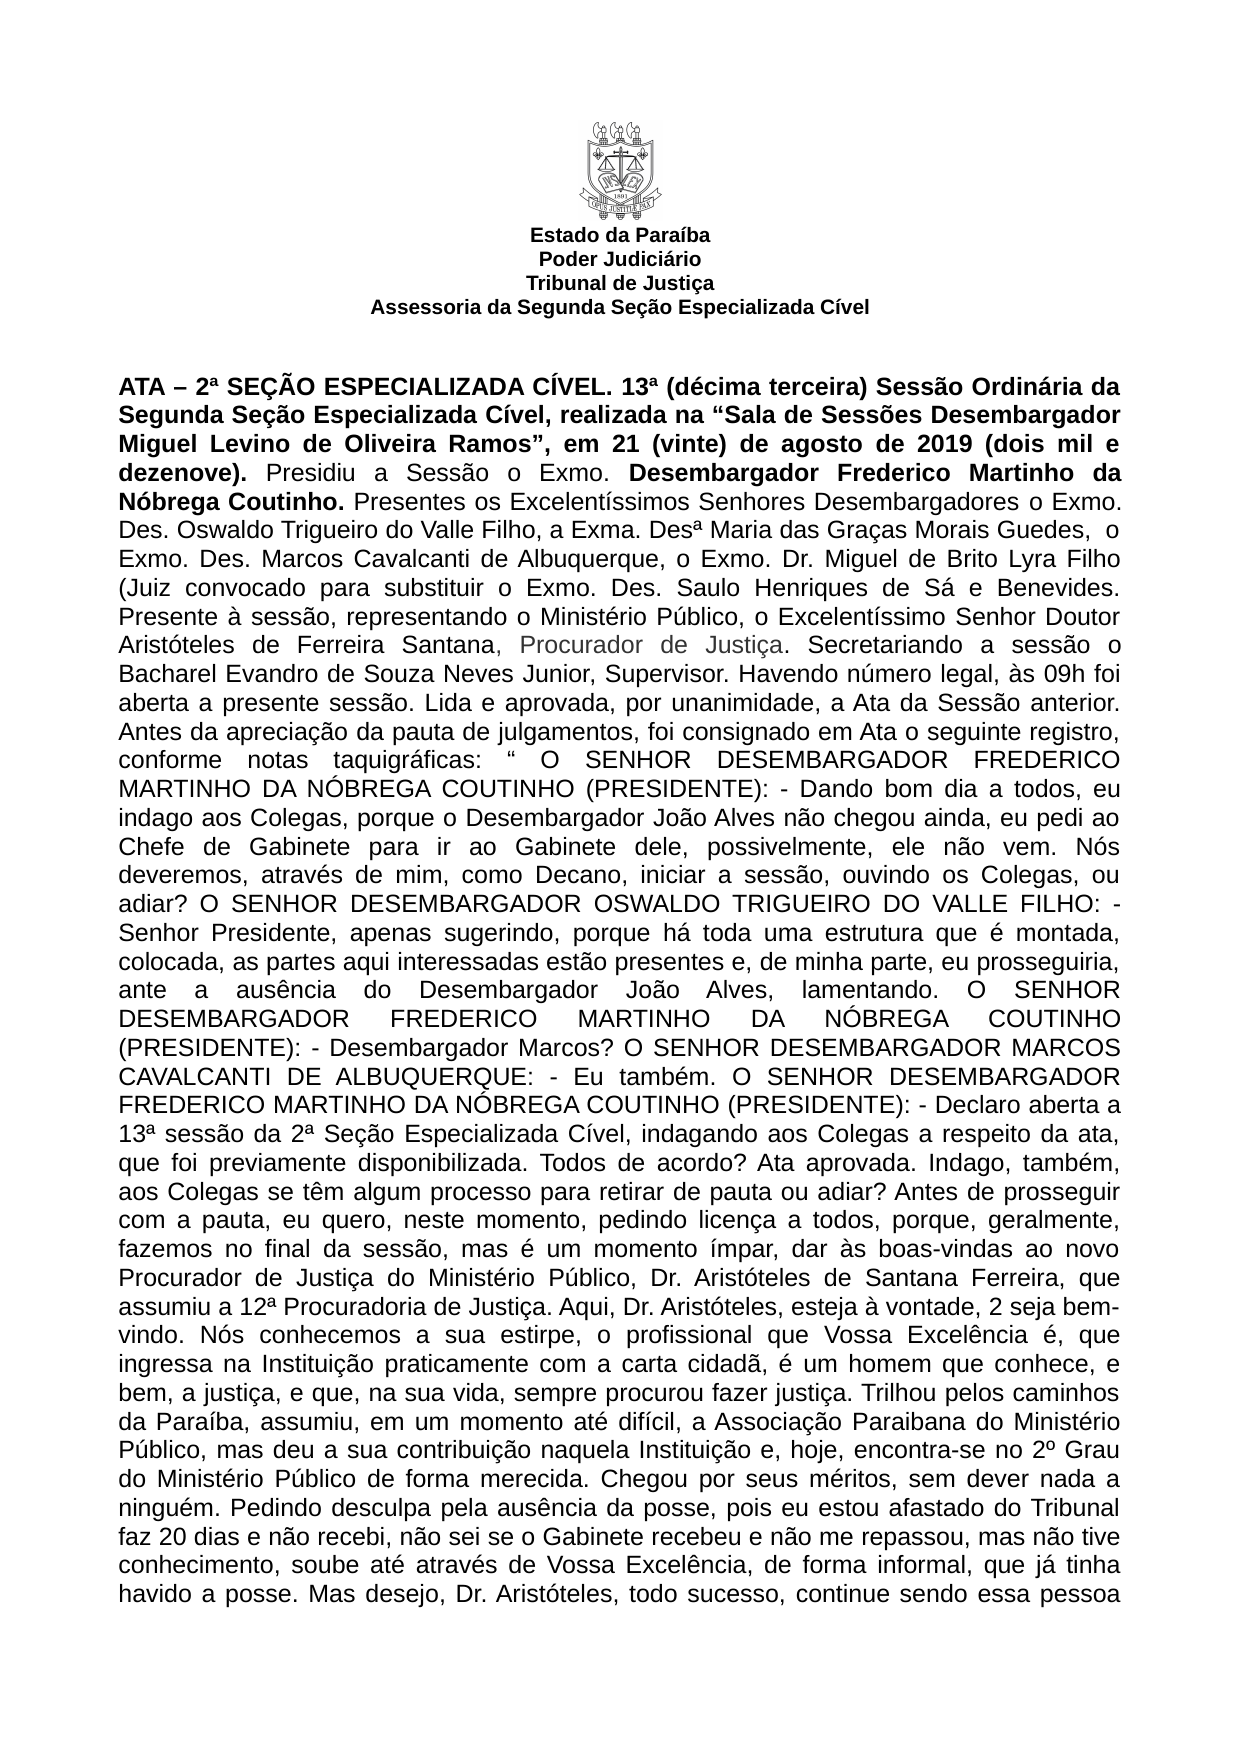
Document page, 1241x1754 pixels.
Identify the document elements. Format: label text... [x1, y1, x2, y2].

text Tribunal de Justiça [118, 271, 1122, 295]
text ATA – 2ª SEÇÃO ESPECIALIZADA CÍVEL. 13ª (décima terceira) Sessão Ordinária da Segunda Seção Especializada Cível, realizada na “Sala de Sessões Desembargador Miguel Levino de Oliveira Ramos”, em 21 (vinte) de agosto de 2019 (dois mil e dezenove). Presidiu a Sessão o Exmo. Desembargador Frederico Martinho da Nóbrega Coutinho. Presentes os Excelentíssimos Senhores Desembargadores o Exmo. Des. Oswaldo Trigueiro do Valle Filho, a Exma. Desª Maria das Graças Morais Guedes, o Exmo. Des. Marcos Cavalcanti de Albuquerque, o Exmo. Dr. Miguel de Brito Lyra Filho (Juiz convocado para substituir o Exmo. Des. Saulo Henriques de Sá e Benevides. Presente à sessão, representando o Ministério Público, o Excelentíssimo Senhor Doutor Aristóteles de Ferreira Santana, Procurador de Justiça. Secretariando a sessão o Bacharel Evandro de Souza Neves Junior, Supervisor. Havendo número legal, às 09h foi aberta a presente sessão. Lida e aprovada, por unanimidade, a Ata da Sessão anterior. Antes da apreciação da pauta de julgamentos, foi consignado em Ata o seguinte registro, conforme notas taquigráficas: “ O SENHOR DESEMBARGADOR FREDERICO MARTINHO DA NÓBREGA COUTINHO (PRESIDENTE): - Dando bom dia a todos, eu indago aos Colegas, porque o Desembargador João Alves não chegou ainda, eu pedi ao Chefe de Gabinete para ir ao Gabinete dele, possivelmente, ele não vem. Nós deveremos, através de mim, como Decano, iniciar a sessão, ouvindo os Colegas, ou adiar? O SENHOR DESEMBARGADOR OSWALDO TRIGUEIRO DO VALLE FILHO: - Senhor Presidente, apenas sugerindo, porque há toda uma estrutura que é montada, colocada, as partes aqui interessadas estão presentes e, de minha parte, eu prosseguiria, ante a ausência do Desembargador João Alves, lamentando. O SENHOR DESEMBARGADOR FREDERICO MARTINHO DA NÓBREGA COUTINHO (PRESIDENTE): - Desembargador Marcos? O SENHOR DESEMBARGADOR MARCOS CAVALCANTI DE ALBUQUERQUE: - Eu também. O SENHOR DESEMBARGADOR FREDERICO MARTINHO DA NÓBREGA COUTINHO (PRESIDENTE): - Declaro aberta a 13ª sessão da 2ª Seção Especializada Cível, indagando aos Colegas a respeito da ata, que foi previamente disponibilizada. Todos de acordo? Ata aprovada. Indago, também, aos Colegas se têm algum processo para retirar de pauta ou adiar? Antes de prosseguir com a pauta, eu quero, neste momento, pedindo licença a todos, porque, geralmente, fazemos no final da sessão, mas é um momento ímpar, dar às boas-vindas ao novo Procurador de Justiça do Ministério Público, Dr. Aristóteles de Santana Ferreira, que assumiu a 12ª Procuradoria de Justiça. Aqui, Dr. Aristóteles, esteja à vontade, 2 seja bem-vindo. Nós conhecemos a sua estirpe, o profissional que Vossa Excelência é, que ingressa na Instituição praticamente com a carta cidadã, é um homem que conhece, e bem, a justiça, e que, na sua vida, sempre procurou fazer justiça. Trilhou pelos caminhos da Paraíba, assumiu, em um momento até difícil, a Associação Paraibana do Ministério Público, mas deu a sua contribuição naquela Instituição e, hoje, encontra-se no 2º Grau do Ministério Público de forma merecida. Chegou por seus méritos, sem dever nada a ninguém. Pedindo desculpa pela ausência da posse, pois eu estou afastado do Tribunal faz 20 dias e não recebi, não sei se o Gabinete recebeu e não me repassou, mas não tive conhecimento, soube até através de Vossa Excelência, de forma informal, que já tinha havido a posse. Mas desejo, Dr. Aristóteles, todo sucesso, continue sendo essa pessoa [118, 372, 1122, 1608]
text Estado da Paraíba [118, 223, 1122, 247]
text Assessoria da Segunda Seção Especializada Cível [118, 295, 1122, 319]
text Poder Judiciário [118, 247, 1122, 271]
picture [576, 119, 664, 222]
